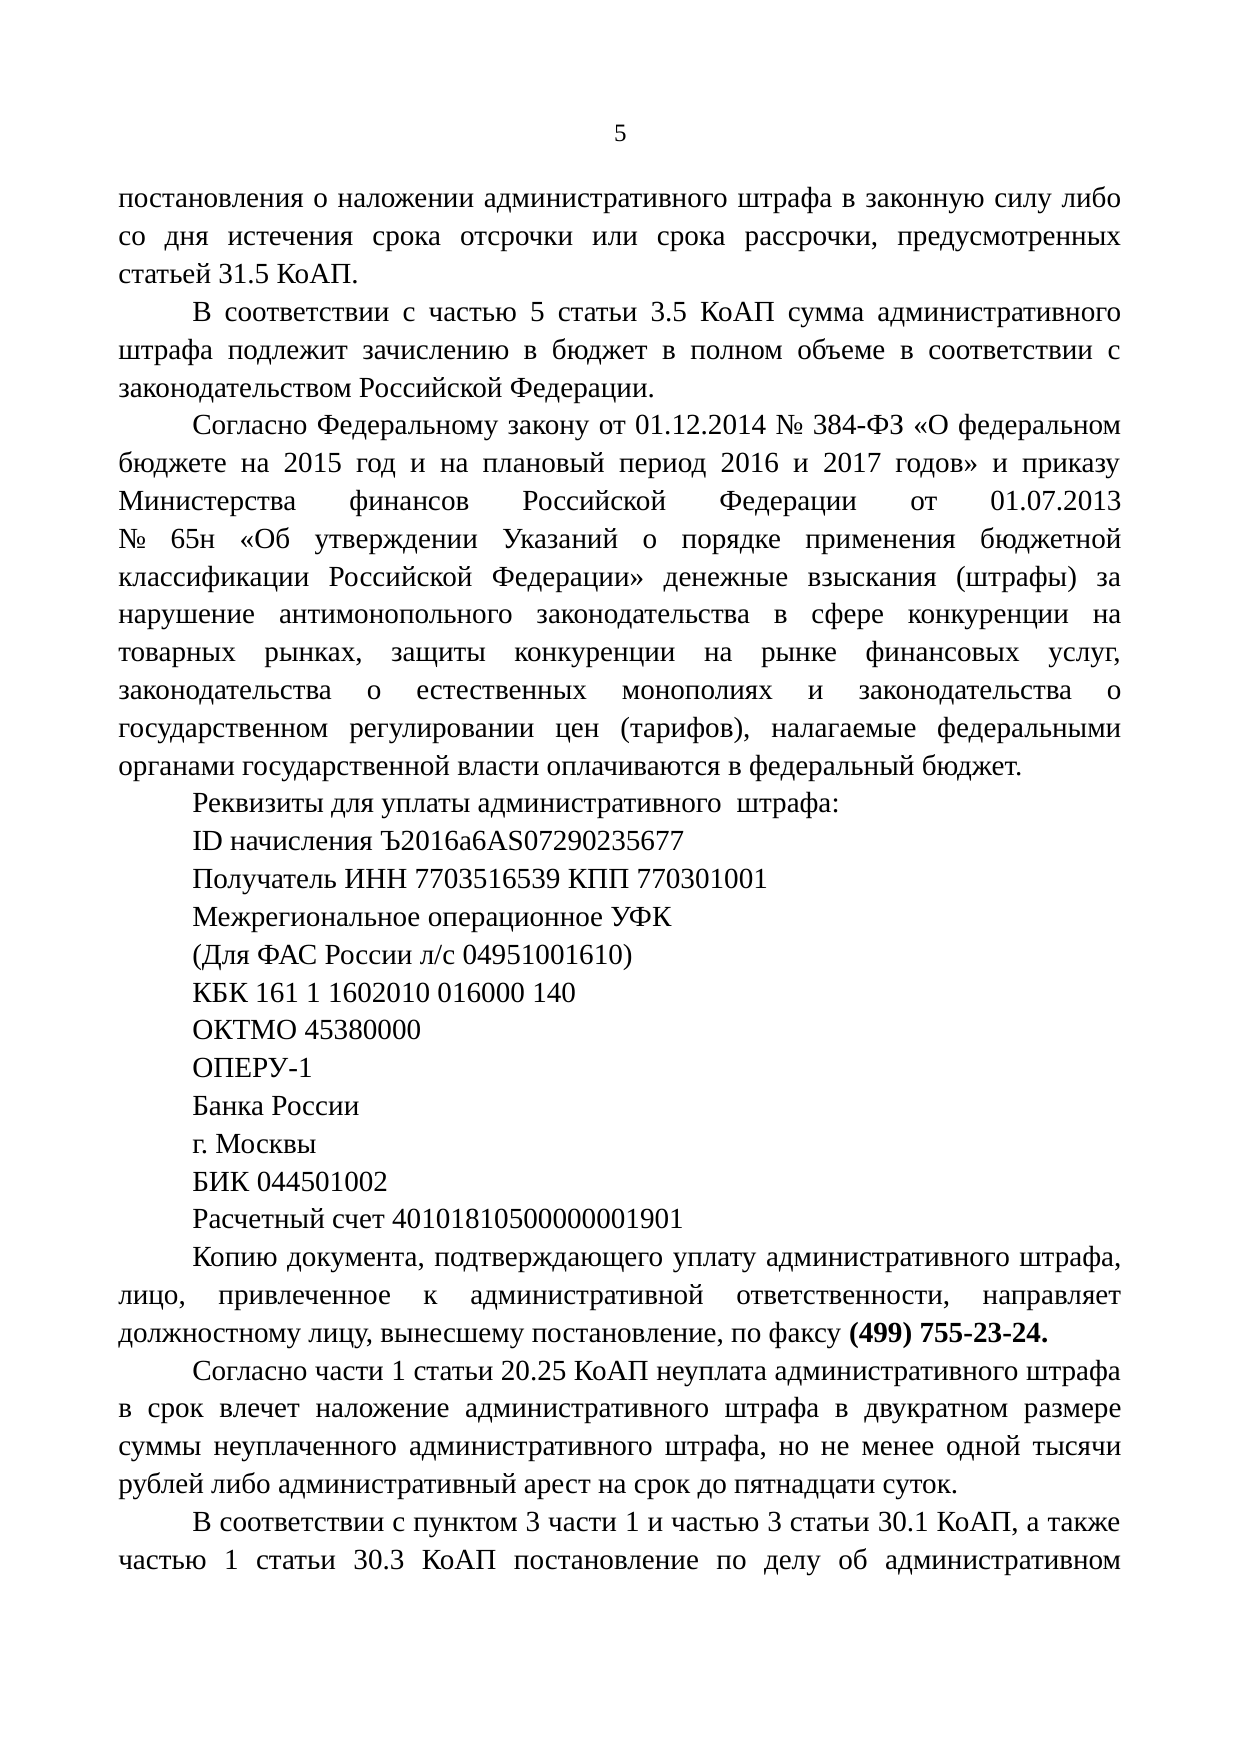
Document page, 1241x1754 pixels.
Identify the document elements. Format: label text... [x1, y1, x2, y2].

text В соответствии с пунктом 3 части 1 и частью 3 статьи 30.1 КоАП, а также частью 1 статьи 30.3 КоАП постановление по делу об административном [118, 1500, 1122, 1575]
text БИК 044501002 [118, 1159, 1122, 1197]
text Расчетный счет 40101810500000001901 [118, 1197, 1122, 1235]
text Копию документа, подтверждающего уплату административного штрафа, лицо, привлеченное к административной ответственности, направляет должностному лицу, вынесшему постановление, по факсу (499) 755-23-24. [118, 1235, 1122, 1348]
text Реквизиты для уплаты административного штрафа: [118, 781, 1122, 819]
text ОПЕРУ-1 [118, 1046, 1122, 1084]
text Согласно Федеральному закону от 01.12.2014 № 384-ФЗ «О федеральном бюджете на 2015 год и на плановый период 2016 и 2017 годов» и приказу Министерства финансов Российской Федерации от 01.07.2013 № 65н «Об утверждении Указаний о порядке применения бюджетной классификации Российской Федерации» денежные взыскания (штрафы) за нарушение антимонопольного законодательства в сфере конкуренции на товарных рынках, защиты конкуренции на рынке финансовых услуг, законодательства о естественных монополиях и законодательства о государственном регулировании цен (тарифов), налагаемые федеральными органами государственной власти оплачиваются в федеральный бюджет. [118, 403, 1122, 781]
text постановления о наложении административного штрафа в законную силу либо со дня истечения срока отсрочки или срока рассрочки, предусмотренных статьей 31.5 КоАП. [118, 176, 1122, 290]
text В соответствии с частью 5 статьи 3.5 КоАП сумма административного штрафа подлежит зачислению в бюджет в полном объеме в соответствии с законодательством Российской Федерации. [118, 290, 1122, 403]
text Банка России [118, 1084, 1122, 1122]
text ОКТМО 45380000 [118, 1008, 1122, 1046]
text (Для ФАС России л/с 04951001610) [118, 933, 1122, 970]
text ID начисления Ъ2016a6AS07290235677 [118, 819, 1122, 857]
text Получатель ИНН 7703516539 КПП 770301001 [118, 857, 1122, 895]
text Межрегиональное операционное УФК [118, 895, 1122, 933]
text г. Москвы [118, 1122, 1122, 1159]
text Согласно части 1 статьи 20.25 КоАП неуплата административного штрафа в срок влечет наложение административного штрафа в двукратном размере суммы неуплаченного административного штрафа, но не менее одной тысячи рублей либо административный арест на срок до пятнадцати суток. [118, 1348, 1122, 1500]
text КБК 161 1 1602010 016000 140 [118, 970, 1122, 1008]
